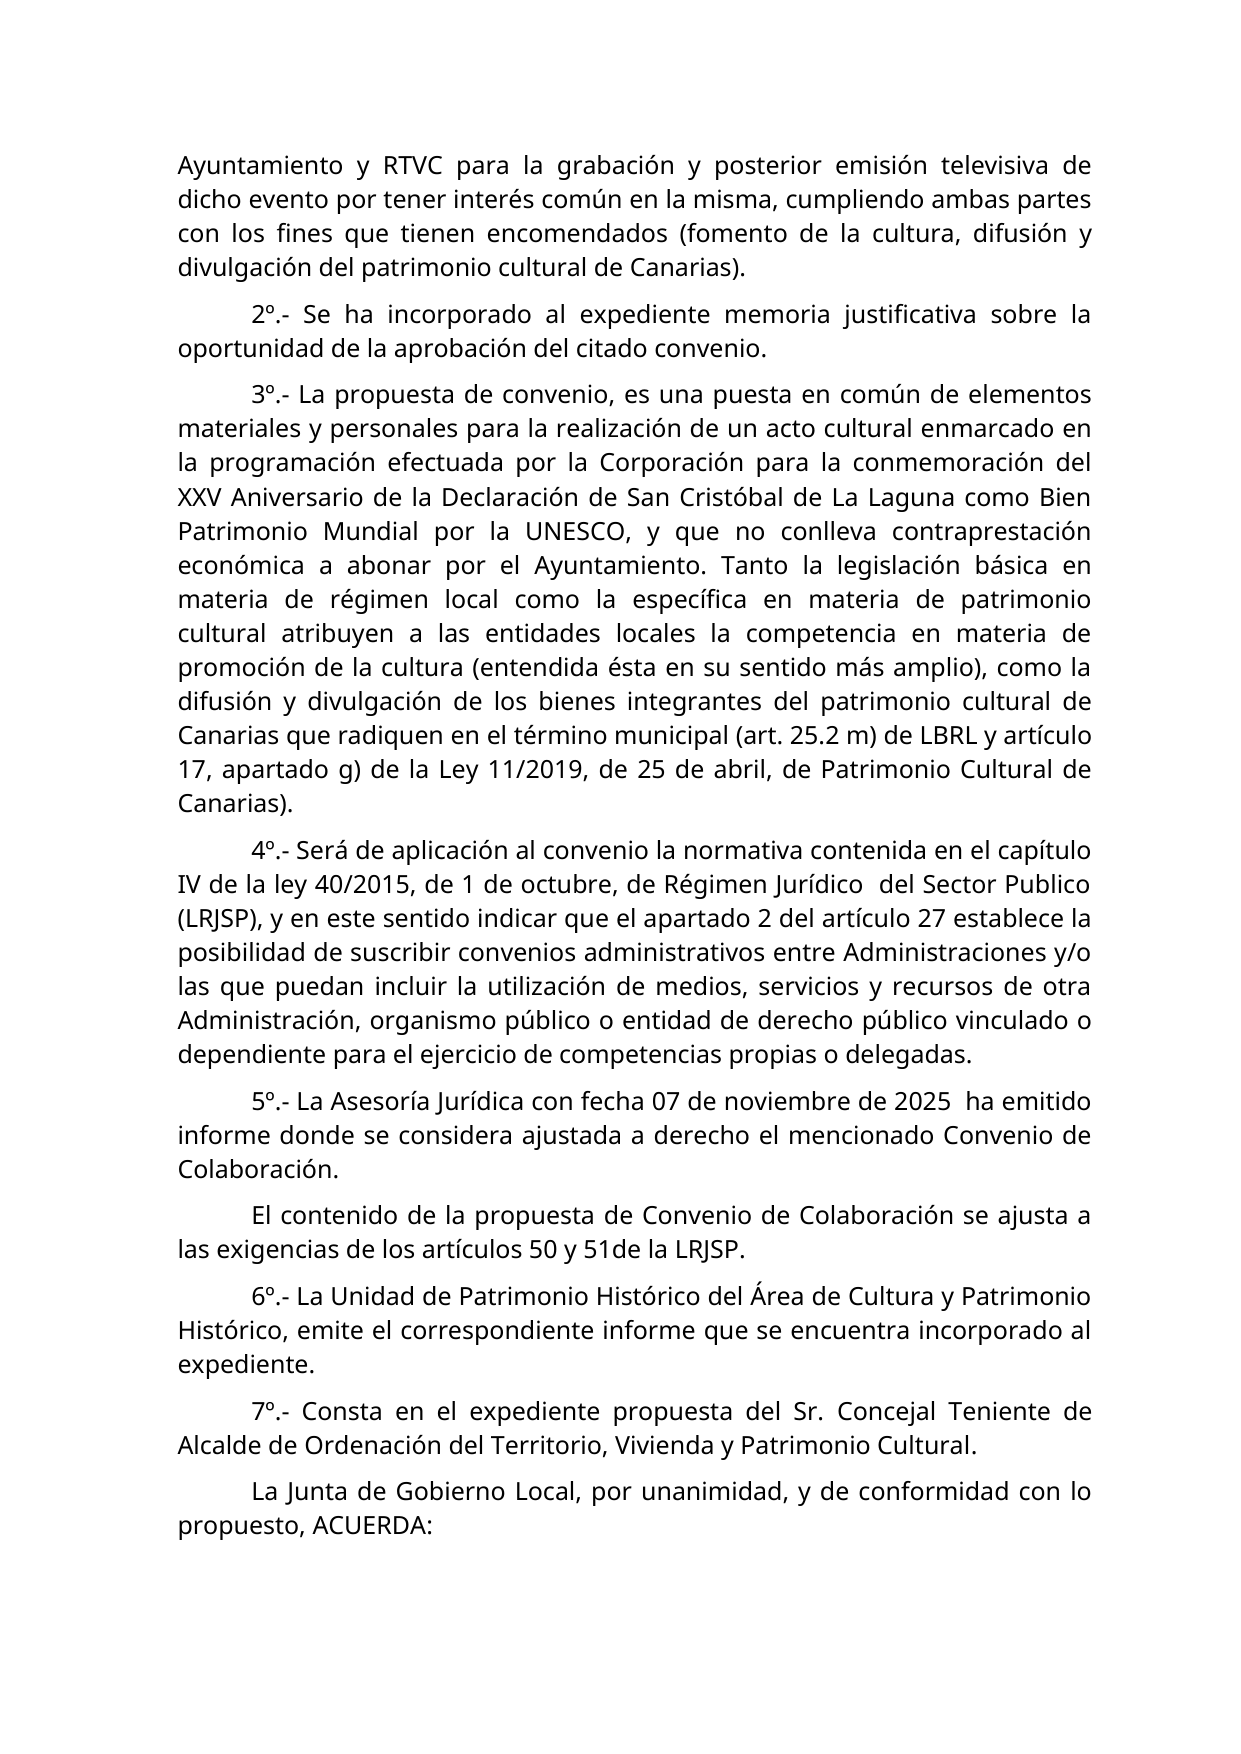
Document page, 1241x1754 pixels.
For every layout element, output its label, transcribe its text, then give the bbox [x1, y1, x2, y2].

text 2º.- Se ha incorporado al expediente memoria justificativa sobre la oportunidad de la aprobación del citado convenio. [177, 296, 1093, 364]
text 3º.- La propuesta de convenio, es una puesta en común de elementos materiales y personales para la realización de un acto cultural enmarcado en la programación efectuada por la Corporación para la conmemoración del XXV Aniversario de la Declaración de San Cristóbal de La Laguna como Bien Patrimonio Mundial por la UNESCO, y que no conlleva contraprestación económica a abonar por el Ayuntamiento. Tanto la legislación básica en materia de régimen local como la específica en materia de patrimonio cultural atribuyen a las entidades locales la competencia en materia de promoción de la cultura (entendida ésta en su sentido más amplio), como la difusión y divulgación de los bienes integrantes del patrimonio cultural de Canarias que radiquen en el término municipal (art. 25.2 m) de LBRL y artículo 17, apartado g) de la Ley 11/2019, de 25 de abril, de Patrimonio Cultural de Canarias). [177, 377, 1093, 820]
text 6º.- La Unidad de Patrimonio Histórico del Área de Cultura y Patrimonio Histórico, emite el correspondiente informe que se encuentra incorporado al expediente. [177, 1278, 1093, 1381]
text 7º.- Consta en el expediente propuesta del Sr. Concejal Teniente de Alcalde de Ordenación del Territorio, Vivienda y Patrimonio Cultural. [177, 1393, 1093, 1461]
text El contenido de la propuesta de Convenio de Colaboración se ajusta a las exigencias de los artículos 50 y 51de la LRJSP. [177, 1198, 1093, 1266]
text 5º.- La Asesoría Jurídica con fecha 07 de noviembre de 2025 ha emitido informe donde se considera ajustada a derecho el mencionado Convenio de Colaboración. [177, 1083, 1093, 1185]
text 4º.- Será de aplicación al convenio la normativa contenida en el capítulo IV de la ley 40/2015, de 1 de octubre, de Régimen Jurídico del Sector Publico (LRJSP), y en este sentido indicar que el apartado 2 del artículo 27 establece la posibilidad de suscribir convenios administrativos entre Administraciones y/o las que puedan incluir la utilización de medios, servicios y recursos de otra Administración, organismo público o entidad de derecho público vinculado o dependiente para el ejercicio de competencias propias o delegadas. [177, 832, 1093, 1071]
text La Junta de Gobierno Local, por unanimidad, y de conformidad con lo propuesto, ACUERDA: [177, 1474, 1093, 1542]
text Ayuntamiento y RTVC para la grabación y posterior emisión televisiva de dicho evento por tener interés común en la misma, cumpliendo ambas partes con los fines que tienen encomendados (fomento de la cultura, difusión y divulgación del patrimonio cultural de Canarias). [177, 148, 1093, 284]
